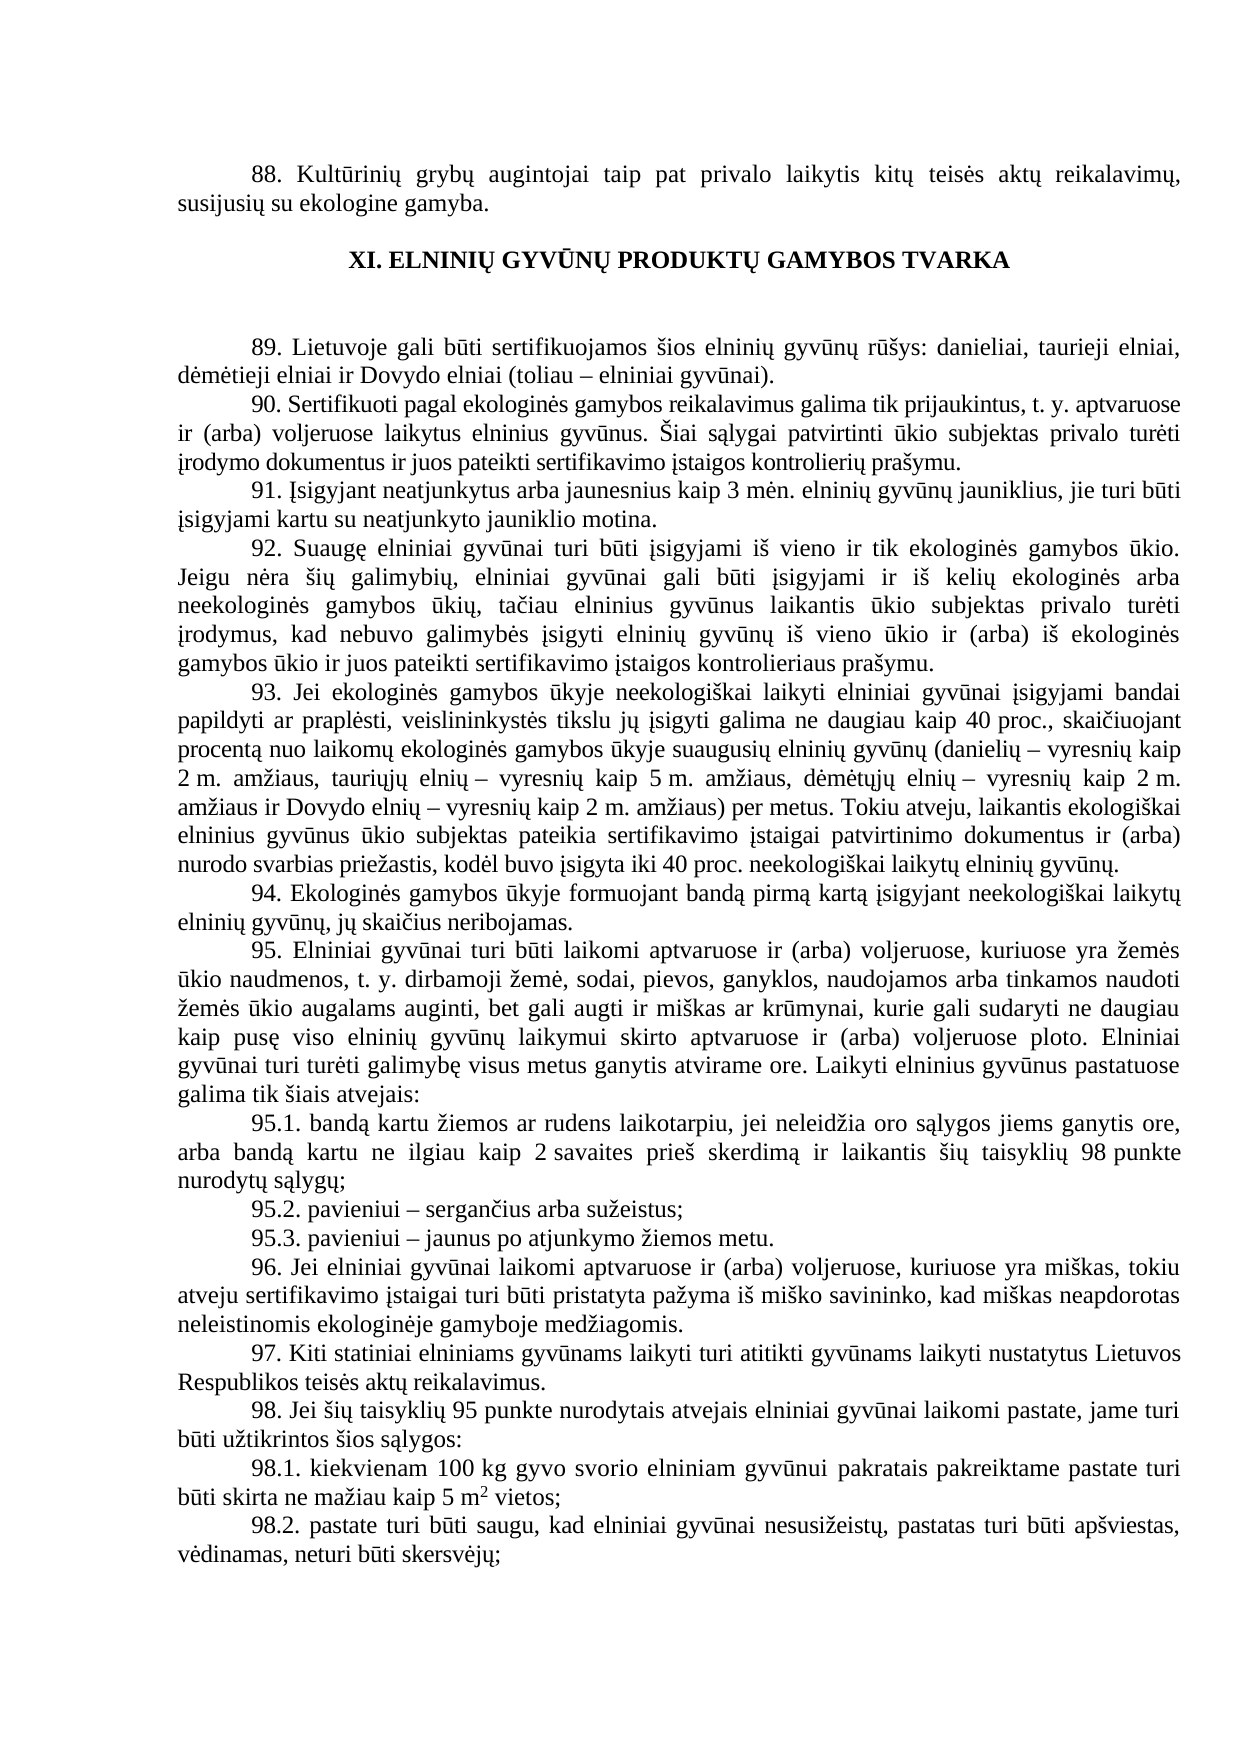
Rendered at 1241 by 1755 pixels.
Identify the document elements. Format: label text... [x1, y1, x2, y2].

text 94. Ekologinės gamybos ūkyje formuojant bandą pirmą kartą įsigyjant neekologiškai laikytų elninių gyvūnų, jų skaičius neribojamas. [177, 878, 1181, 936]
text 95. Elniniai gyvūnai turi būti laikomi aptvaruose ir (arba) voljeruose, kuriuose yra žemės ūkio naudmenos, t. y. dirbamoji žemė, sodai, pievos, ganyklos, naudojamos arba tinkamos naudoti žemės ūkio augalams auginti, bet gali augti ir miškas ar krūmynai, kurie gali sudaryti ne daugiau kaip pusę viso elninių gyvūnų laikymui skirto aptvaruose ir (arba) voljeruose ploto. Elniniai gyvūnai turi turėti galimybę visus metus ganytis atvirame ore. Laikyti elninius gyvūnus pastatuose galima tik šiais atvejais: [177, 936, 1181, 1108]
text 91. Įsigyjant neatjunkytus arba jaunesnius kaip 3 mėn. elninių gyvūnų jauniklius, jie turi būti įsigyjami kartu su neatjunkyto jauniklio motina. [177, 476, 1181, 533]
text 93. Jei ekologinės gamybos ūkyje neekologiškai laikyti elniniai gyvūnai įsigyjami bandai papildyti ar praplėsti, veislininkystės tikslu jų įsigyti galima ne daugiau kaip 40 proc., skaičiuojant procentą nuo laikomų ekologinės gamybos ūkyje suaugusių elninių gyvūnų (danielių – vyresnių kaip 2 m. amžiaus, tauriųjų elnių – vyresnių kaip 5 m. amžiaus, dėmėtųjų elnių – vyresnių kaip 2 m. amžiaus ir Dovydo elnių – vyresnių kaip 2 m. amžiaus) per metus. Tokiu atveju, laikantis ekologiškai elninius gyvūnus ūkio subjektas pateikia sertifikavimo įstaigai patvirtinimo dokumentus ir (arba) nurodo svarbias priežastis, kodėl buvo įsigyta iki 40 proc. neekologiškai laikytų elninių gyvūnų. [177, 677, 1181, 878]
text 95.1. bandą kartu žiemos ar rudens laikotarpiu, jei neleidžia oro sąlygos jiems ganytis ore, arba bandą kartu ne ilgiau kaip 2 savaites prieš skerdimą ir laikantis šių taisyklių 98 punkte nurodytų sąlygų; [177, 1108, 1181, 1194]
text 96. Jei elniniai gyvūnai laikomi aptvaruose ir (arba) voljeruose, kuriuose yra miškas, tokiu atveju sertifikavimo įstaigai turi būti pristatyta pažyma iš miško savininko, kad miškas neapdorotas neleistinomis ekologinėje gamyboje medžiagomis. [177, 1252, 1181, 1338]
text 89. Lietuvoje gali būti sertifikuojamos šios elninių gyvūnų rūšys: danieliai, taurieji elniai, dėmėtieji elniai ir Dovydo elniai (toliau – elniniai gyvūnai). [177, 332, 1181, 389]
text 95.3. pavieniui – jaunus po atjunkymo žiemos metu. [177, 1223, 1181, 1252]
text 90. Sertifikuoti pagal ekologinės gamybos reikalavimus galima tik prijaukintus, t. y. aptvaruose ir (arba) voljeruose laikytus elninius gyvūnus. Šiai sąlygai patvirtinti ūkio subjektas privalo turėti įrodymo dokumentus ir juos pateikti sertifikavimo įstaigos kontrolierių prašymu. [177, 389, 1181, 476]
text 97. Kiti statiniai elniniams gyvūnams laikyti turi atitikti gyvūnams laikyti nustatytus Lietuvos Respublikos teisės aktų reikalavimus. [177, 1338, 1181, 1396]
text 98.1. kiekvienam 100 kg gyvo svorio elniniam gyvūnui pakratais pakreiktame pastate turi būti skirta ne mažiau kaip 5 m2 vietos; [177, 1453, 1181, 1511]
text XI. ELNINIŲ GYVŪNŲ PRODUKTŲ gAMYBOS TVARKA [177, 246, 1181, 274]
text 98. Jei šių taisyklių 95 punkte nurodytais atvejais elniniai gyvūnai laikomi pastate, jame turi būti užtikrintos šios sąlygos: [177, 1396, 1181, 1453]
text 98.2. pastate turi būti saugu, kad elniniai gyvūnai nesusižeistų, pastatas turi būti apšviestas, vėdinamas, neturi būti skersvėjų; [177, 1511, 1181, 1568]
text 88. Kultūrinių grybų augintojai taip pat privalo laikytis kitų teisės aktų reikalavimų, susijusių su ekologine gamyba. [177, 159, 1181, 217]
text 95.2. pavieniui – sergančius arba sužeistus; [177, 1194, 1181, 1223]
text 92. Suaugę elniniai gyvūnai turi būti įsigyjami iš vieno ir tik ekologinės gamybos ūkio. Jeigu nėra šių galimybių, elniniai gyvūnai gali būti įsigyjami ir iš kelių ekologinės arba neekologinės gamybos ūkių, tačiau elninius gyvūnus laikantis ūkio subjektas privalo turėti įrodymus, kad nebuvo galimybės įsigyti elninių gyvūnų iš vieno ūkio ir (arba) iš ekologinės gamybos ūkio ir juos pateikti sertifikavimo įstaigos kontrolieriaus prašymu. [177, 533, 1181, 677]
